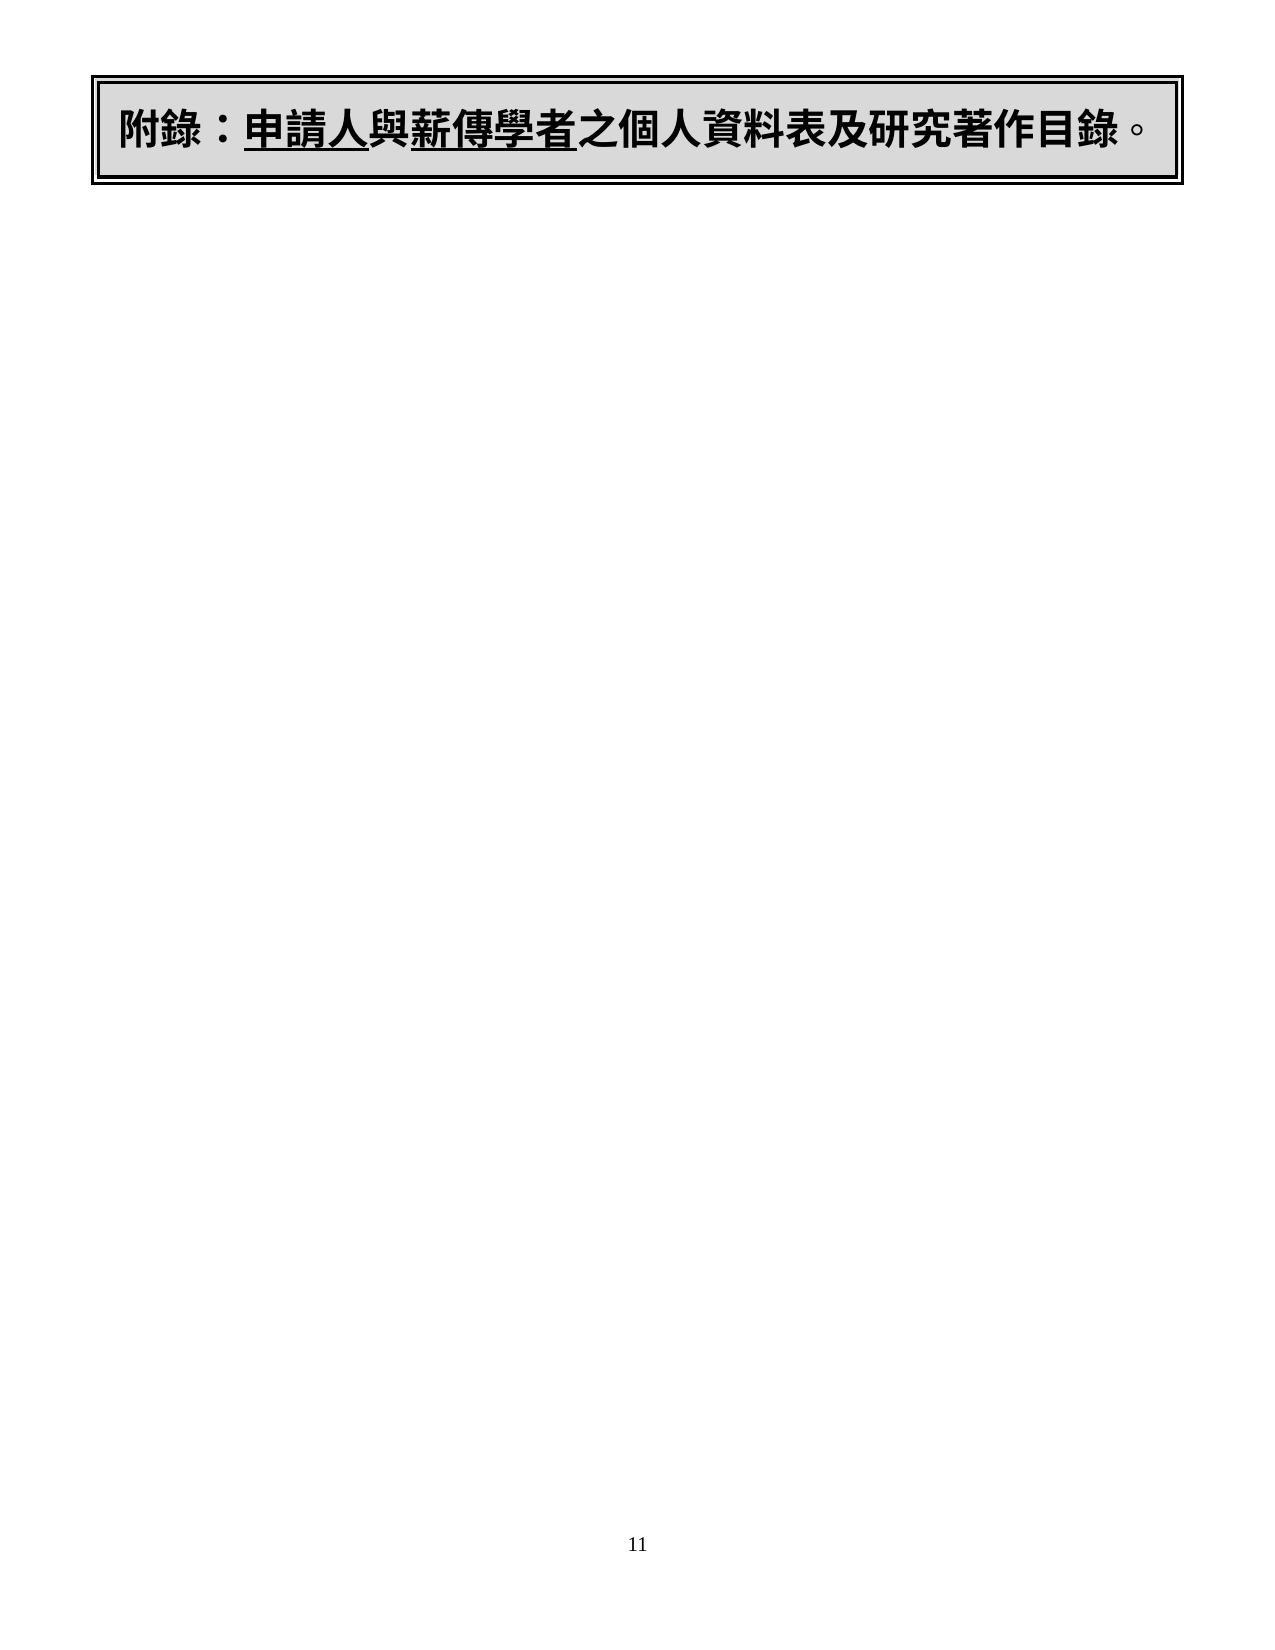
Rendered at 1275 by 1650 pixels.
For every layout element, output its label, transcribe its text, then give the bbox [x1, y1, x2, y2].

table_header 附錄：申請人與薪傳學者之個人資料表及研究著作目錄。 [95, 78, 1179, 175]
